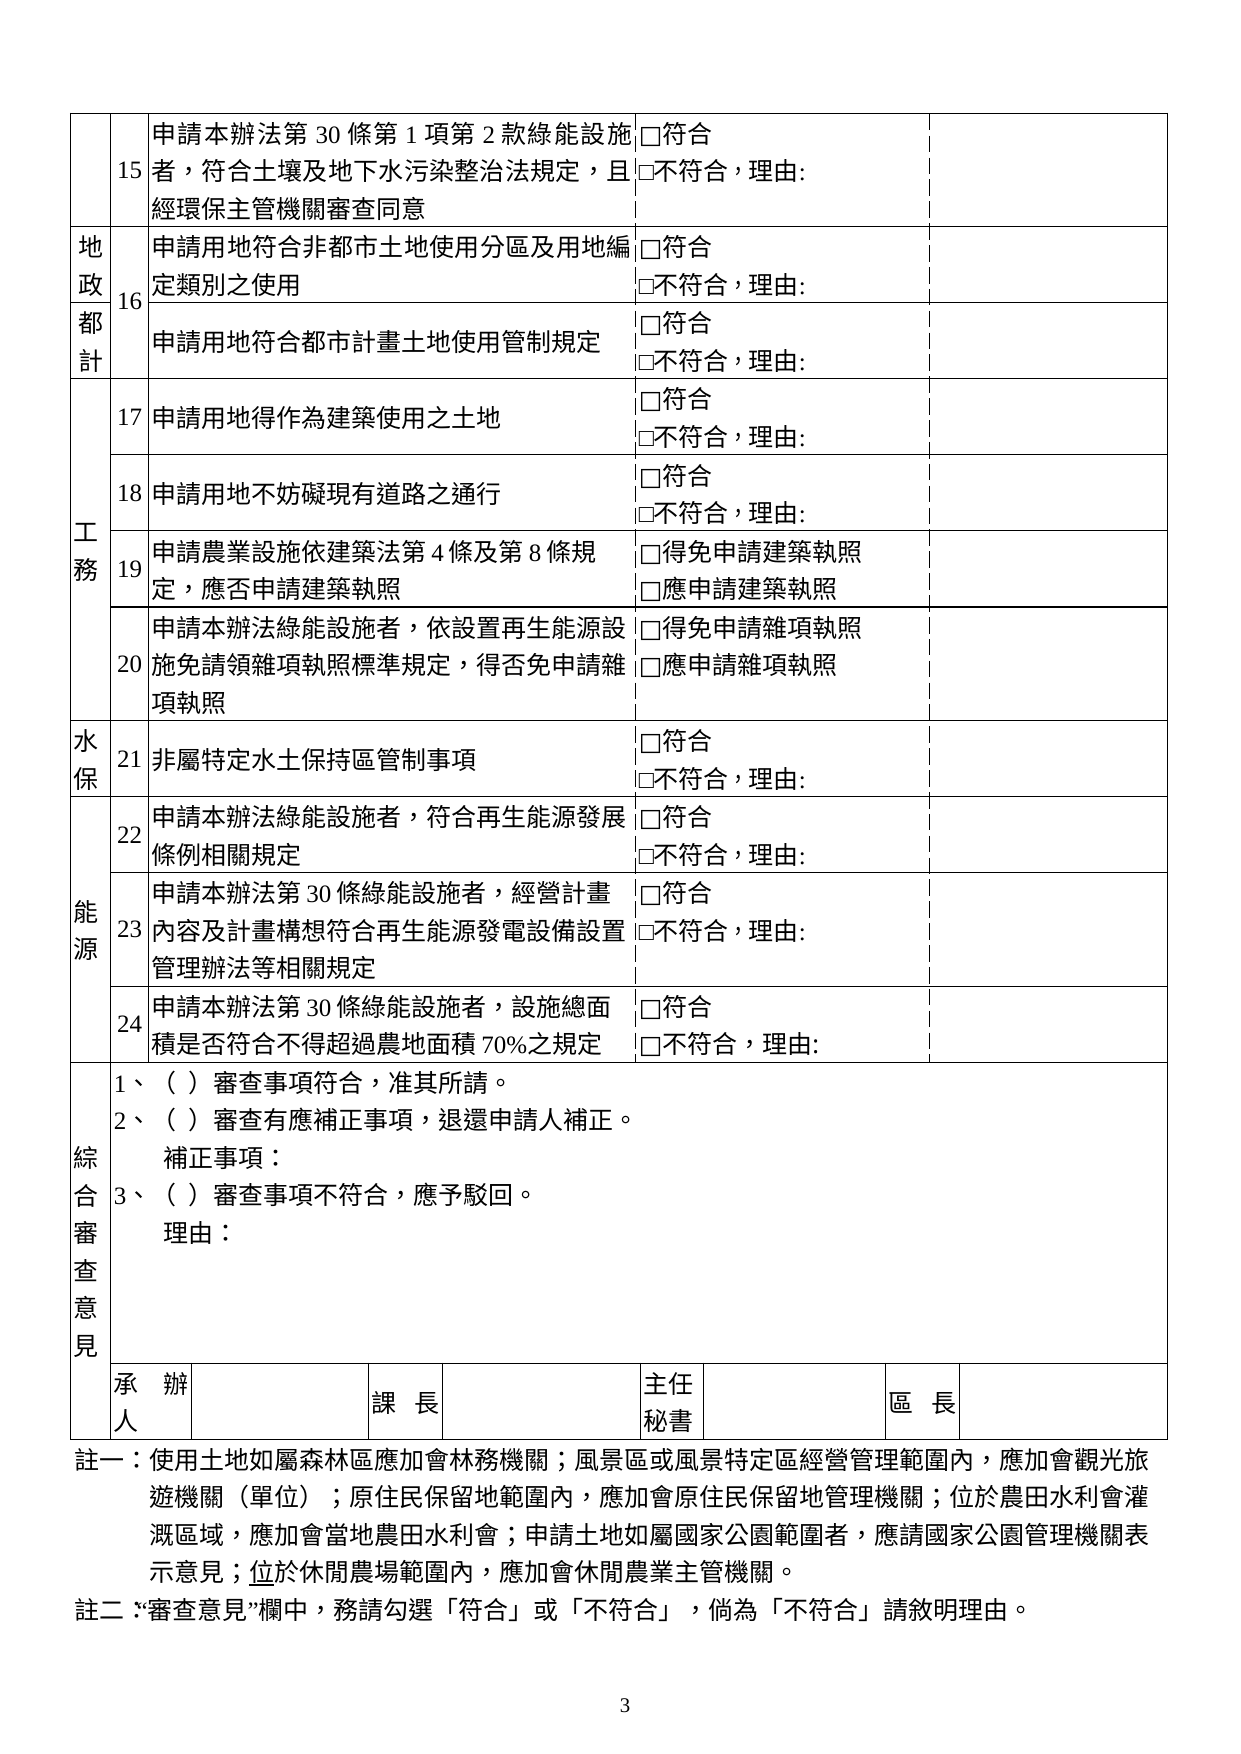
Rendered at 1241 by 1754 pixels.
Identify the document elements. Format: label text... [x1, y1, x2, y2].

table_cell 承辦人 [111, 1364, 191, 1439]
table_cell [930, 379, 1167, 454]
table_cell □符合 □不符合，理由: [636, 455, 929, 530]
table_cell [704, 1364, 885, 1439]
table_cell [930, 987, 1167, 1062]
table_cell 24 [111, 987, 148, 1062]
table_cell □符合 □不符合，理由: [636, 227, 929, 302]
table_cell 18 [111, 455, 148, 530]
table_cell 21 [111, 721, 148, 796]
table_cell [71, 114, 110, 226]
table_cell 申請本辦法綠能設施者，依設置再生能源設施免請領雜項執照標準規定，得否免申請雜項執照 [149, 608, 636, 720]
table_cell 1、（ ）審查事項符合，准其所請。 2、（ ）審查有應補正事項，退還申請人補正。 補正事項： 3、（ ）審查事項不符合，應予駁回。 理由： [111, 1063, 1167, 1363]
table_cell [930, 531, 1167, 606]
table_cell □符合 □不符合，理由: [636, 379, 929, 454]
table_cell [930, 608, 1167, 720]
table_cell 能源 [71, 797, 110, 1062]
table_cell 申請用地不妨礙現有道路之通行 [149, 455, 636, 530]
table_cell 申請用地符合非都市土地使用分區及用地編定類別之使用 [149, 227, 636, 302]
table_cell □符合 □不符合，理由: [636, 721, 929, 796]
table_cell 申請本辦法第30條綠能設施者，設施總面積是否符合不得超過農地面積70%之規定 [149, 987, 636, 1062]
table_cell 綜合審查意見 [71, 1063, 110, 1439]
table_cell □符合 □不符合，理由: [636, 987, 929, 1062]
table_cell □符合 □不符合，理由: [636, 303, 929, 378]
table_cell [960, 1364, 1167, 1439]
table_cell □符合 □不符合，理由: [636, 114, 929, 226]
table_cell 23 [111, 873, 148, 986]
table_cell 22 [111, 797, 148, 872]
table_cell 工 務 [71, 379, 110, 720]
table_cell 都 計 [71, 303, 110, 378]
table_cell 非屬特定水土保持區管制事項 [149, 721, 636, 796]
table_cell 申請用地得作為建築使用之土地 [149, 379, 636, 454]
table_cell 申請本辦法綠能設施者，符合再生能源發展條例相關規定 [149, 797, 636, 872]
table_cell [930, 873, 1167, 986]
table_cell □符合 □不符合，理由: [636, 873, 929, 986]
table_cell 申請本辦法第30條綠能設施者，經營計畫內容及計畫構想符合再生能源發電設備設置管理辦法等相關規定 [149, 873, 636, 986]
table_cell [930, 721, 1167, 796]
table_cell [192, 1364, 368, 1439]
table_cell 19 [111, 531, 148, 606]
table_cell 15 [111, 114, 148, 226]
table_cell [930, 455, 1167, 530]
text 註一：使用土地如屬森林區應加會林務機關；風景區或風景特定區經營管理範圍內，應加會觀光旅遊機關（單位）；原住民保留地範圍內，應加會原住民保留地管理機關；位於農田水利會灌溉區域，應加會當地農田水利會；申請土地如屬國家公園範圍者，應請國家公園管理機關表示意見；位於休閒農場範圍內，應加會休閒農業主管機關。 [74, 1440, 1166, 1590]
table_cell 地 政 [71, 227, 110, 302]
table_cell 水 保 [71, 721, 110, 796]
table_cell 申請用地符合都市計畫土地使用管制規定 [149, 303, 636, 378]
table_cell 課長 [369, 1364, 442, 1439]
table_cell 16 [111, 227, 148, 378]
table_cell □符合 □不符合，理由: [636, 797, 929, 872]
table_cell [930, 227, 1167, 302]
table_cell 17 [111, 379, 148, 454]
table_cell 主任 秘書 [641, 1364, 703, 1439]
table_cell [930, 797, 1167, 872]
table_cell □得免申請雜項執照 □應申請雜項執照 [636, 608, 929, 720]
table_cell 申請農業設施依建築法第4條及第8條規定，應否申請建築執照 [149, 531, 636, 606]
table_cell □得免申請建築執照 □應申請建築執照 [636, 531, 929, 606]
table_cell [930, 114, 1167, 226]
table_cell 區長 [886, 1364, 959, 1439]
table_cell [443, 1364, 640, 1439]
text 註二：“審查意見”欄中，務請勾選「符合」或「不符合」，倘為「不符合」請敘明理由。 [74, 1590, 1166, 1627]
table_cell 20 [111, 608, 148, 720]
table_cell 申請本辦法第30條第1項第2款綠能設施者，符合土壤及地下水污染整治法規定，且經環保主管機關審查同意 [149, 114, 636, 226]
table_cell [930, 303, 1167, 378]
